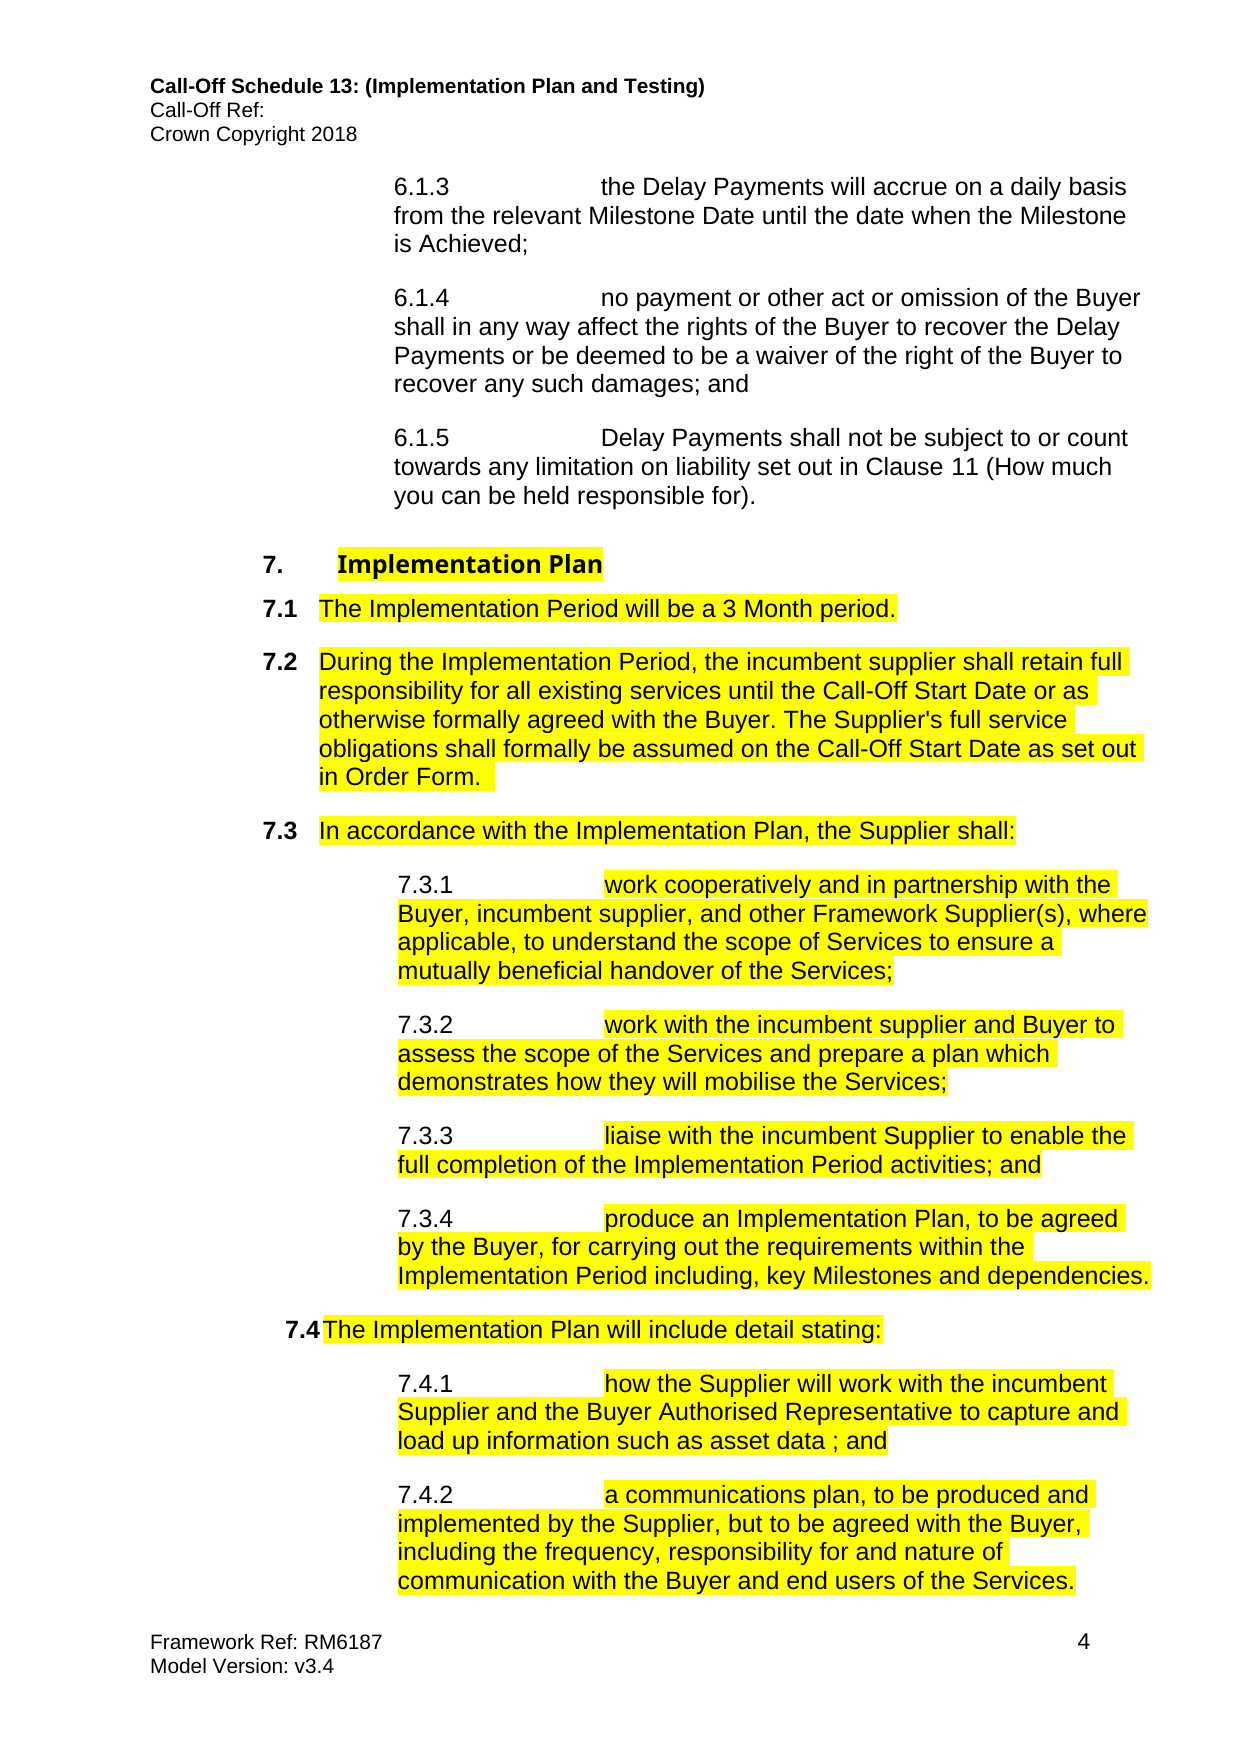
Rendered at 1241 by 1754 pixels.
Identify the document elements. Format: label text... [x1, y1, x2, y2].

list The Implementation Plan will include detail stating: [285, 1315, 1152, 1343]
list During the Implementation Period, the incumbent supplier shall retain full responsibility for all existing services until the Call-Off Start Date or as otherwise formally agreed with the Buyer. The Supplier's full service obligations shall formally be assumed on the Call-Off Start Date as set out in Order Form. [262, 647, 1152, 791]
list a communications plan, to be produced and implemented by the Supplier, but to be agreed with the Buyer, including the frequency, responsibility for and nature of communication with the Buyer and end users of the Services. [397, 1480, 1152, 1595]
list work with the incumbent supplier and Buyer to assess the scope of the Services and prepare a plan which demonstrates how they will mobilise the Services; [397, 1010, 1152, 1096]
list produce an Implementation Plan, to be agreed by the Buyer, for carrying out the requirements within the Implementation Period including, key Milestones and dependencies. [397, 1203, 1152, 1290]
list how the Supplier will work with the incumbent Supplier and the Buyer Authorised Representative to capture and load up information such as asset data ; and [397, 1368, 1152, 1455]
list the Delay Payments will accrue on a daily basis from the relevant Milestone Date until the date when the Milestone is Achieved; [394, 172, 1152, 258]
list The Implementation Period will be a 3 Month period. [262, 593, 1152, 622]
list Delay Payments shall not be subject to or count towards any limitation on liability set out in Clause 11 (How much you can be held responsible for). [394, 423, 1152, 509]
list In accordance with the Implementation Plan, the Supplier shall: [262, 816, 1152, 845]
list Implementation Plan [262, 547, 1152, 581]
list no payment or other act or omission of the Buyer shall in any way affect the rights of the Buyer to recover the Delay Payments or be deemed to be a waiver of the right of the Buyer to recover any such damages; and [394, 283, 1152, 398]
list liaise with the incumbent Supplier to enable the full completion of the Implementation Period activities; and [397, 1121, 1152, 1178]
list work cooperatively and in partnership with the Buyer, incumbent supplier, and other Framework Supplier(s), where applicable, to understand the scope of Services to ensure a mutually beneficial handover of the Services; [397, 870, 1152, 985]
